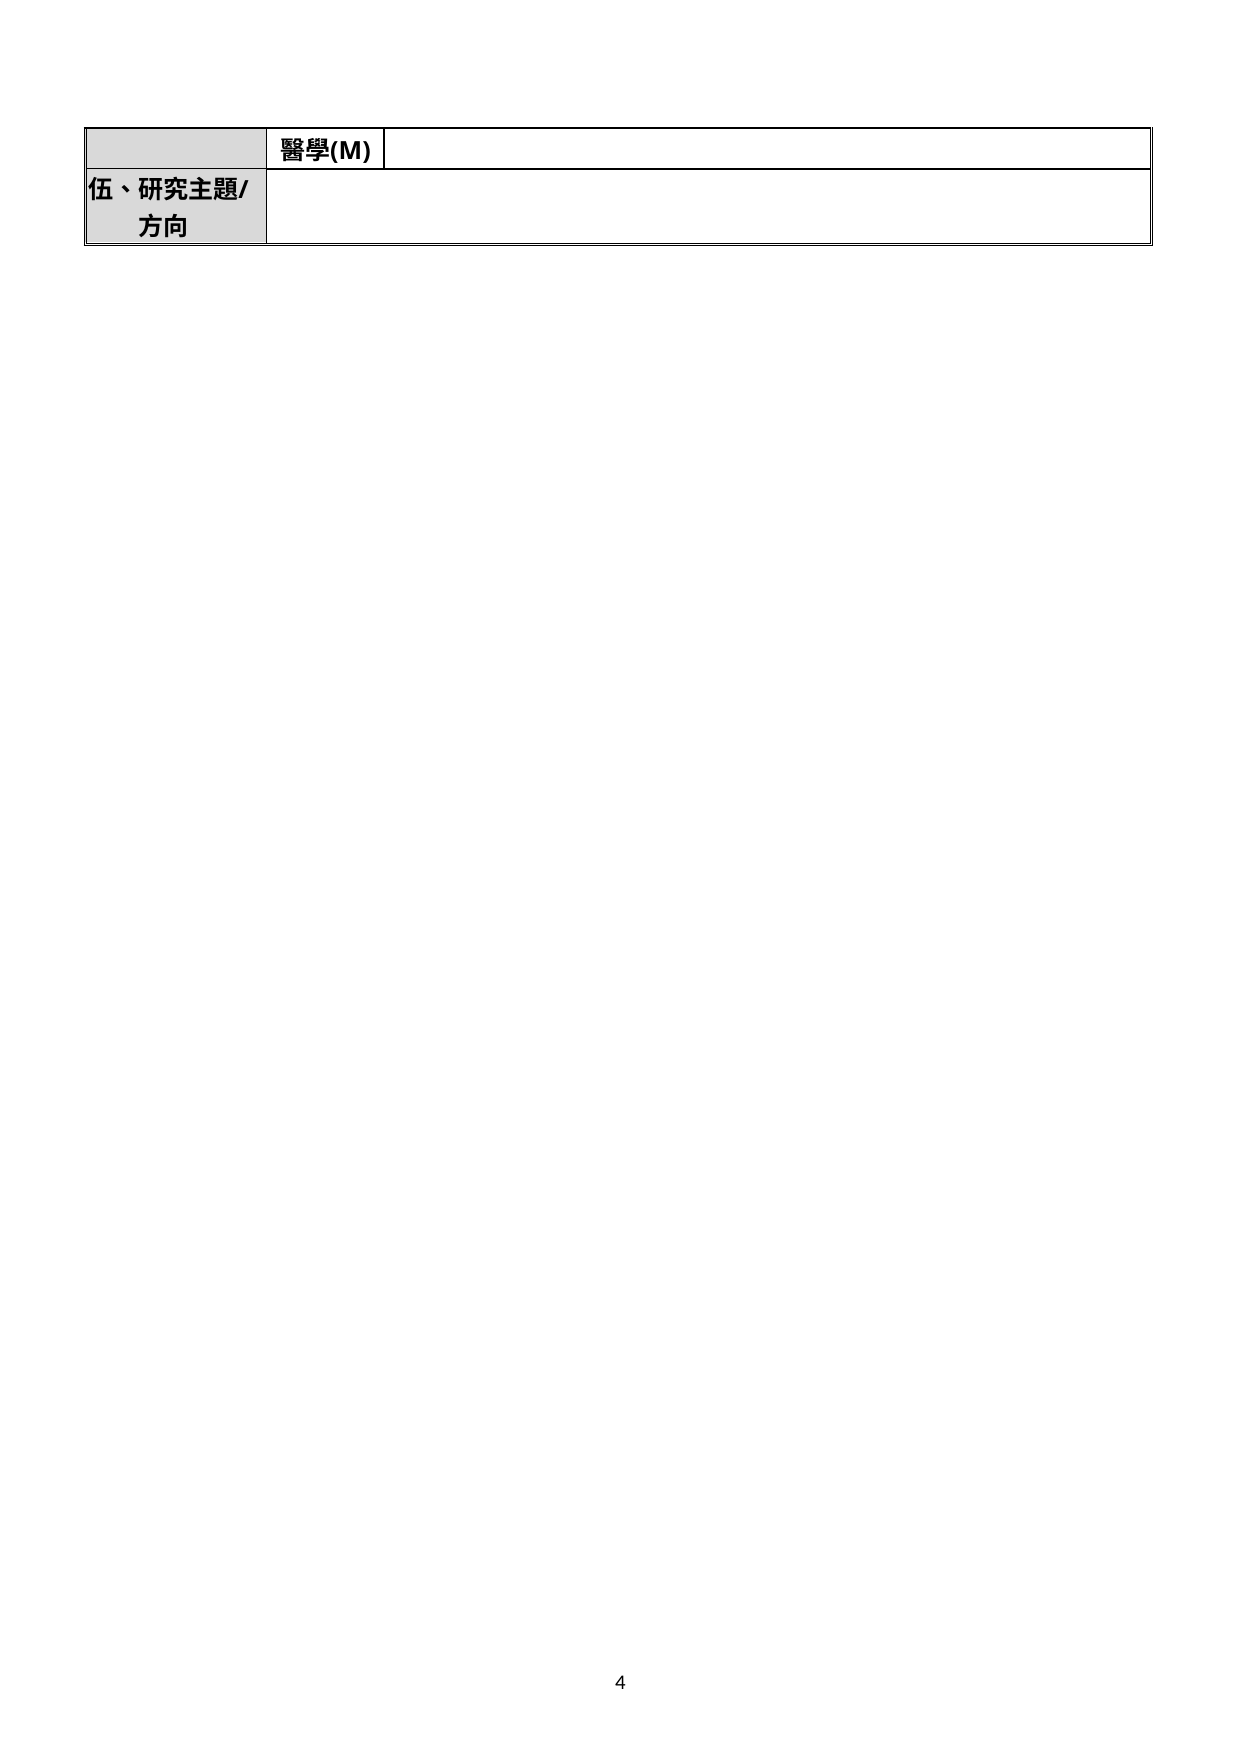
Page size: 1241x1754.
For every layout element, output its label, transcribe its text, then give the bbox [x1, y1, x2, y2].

table_cell [87, 129, 266, 168]
table_cell 伍、研究主題/方向 [87, 169, 266, 242]
table_cell [385, 129, 1150, 168]
table_cell [267, 170, 1150, 242]
table_cell 醫學(M) [267, 129, 383, 168]
